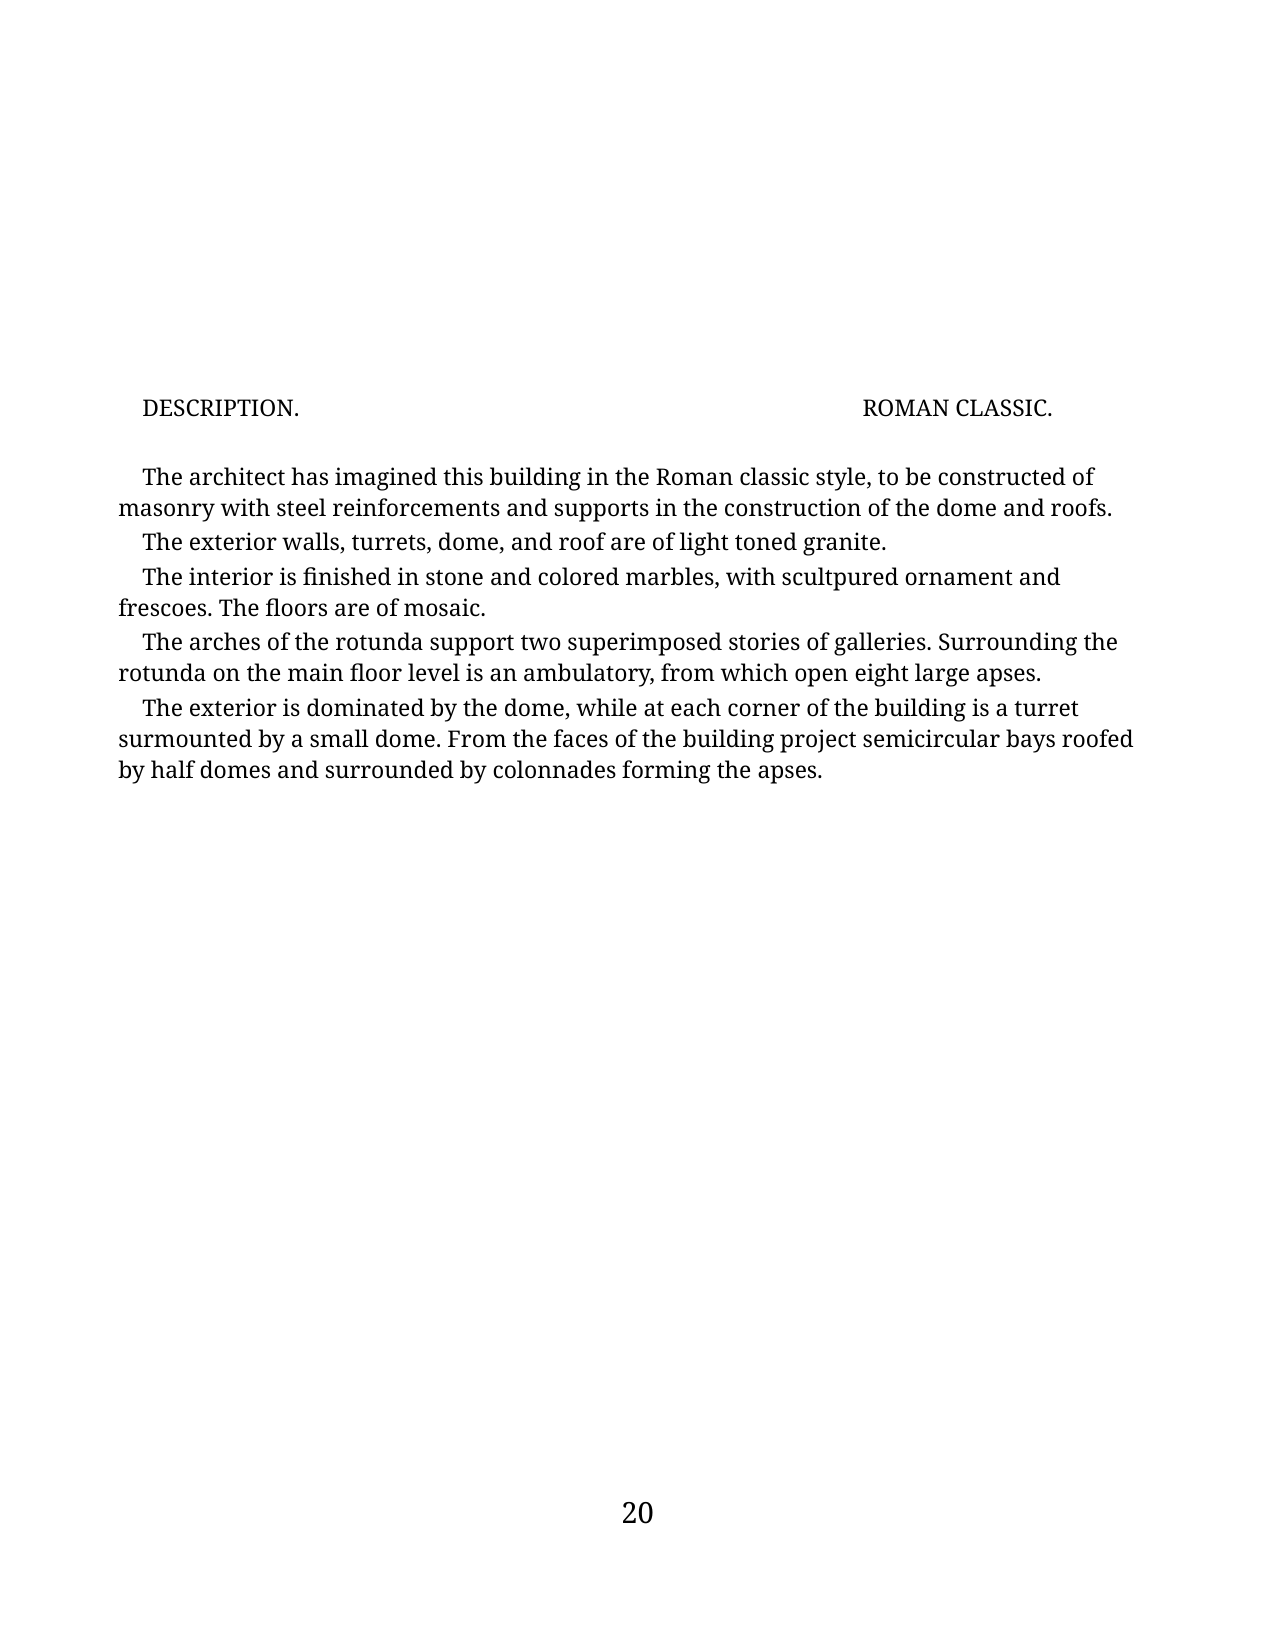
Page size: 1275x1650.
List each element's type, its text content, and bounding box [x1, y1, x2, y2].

text The architect has imagined this building in the Roman classic style, to be constructed of masonry with steel reinforcements and supports in the construction of the dome and roofs. [118, 461, 1157, 523]
text The exterior walls, turrets, dome, and roof are of light toned granite. [118, 526, 1157, 558]
text The exterior is dominated by the dome, while at each corner of the building is a turret surmounted by a small dome. From the faces of the building project semicircular bays roofed by half domes and surrounded by colonnades forming the apses. [118, 692, 1157, 785]
text DESCRIPTION. ROMAN CLASSIC. [118, 392, 1157, 423]
text The interior is finished in stone and colored marbles, with scultpured ornament and frescoes. The floors are of mosaic. [118, 561, 1157, 623]
text The arches of the rotunda support two superimposed stories of galleries. Surrounding the rotunda on the main floor level is an ambulatory, from which open eight large apses. [118, 626, 1157, 689]
